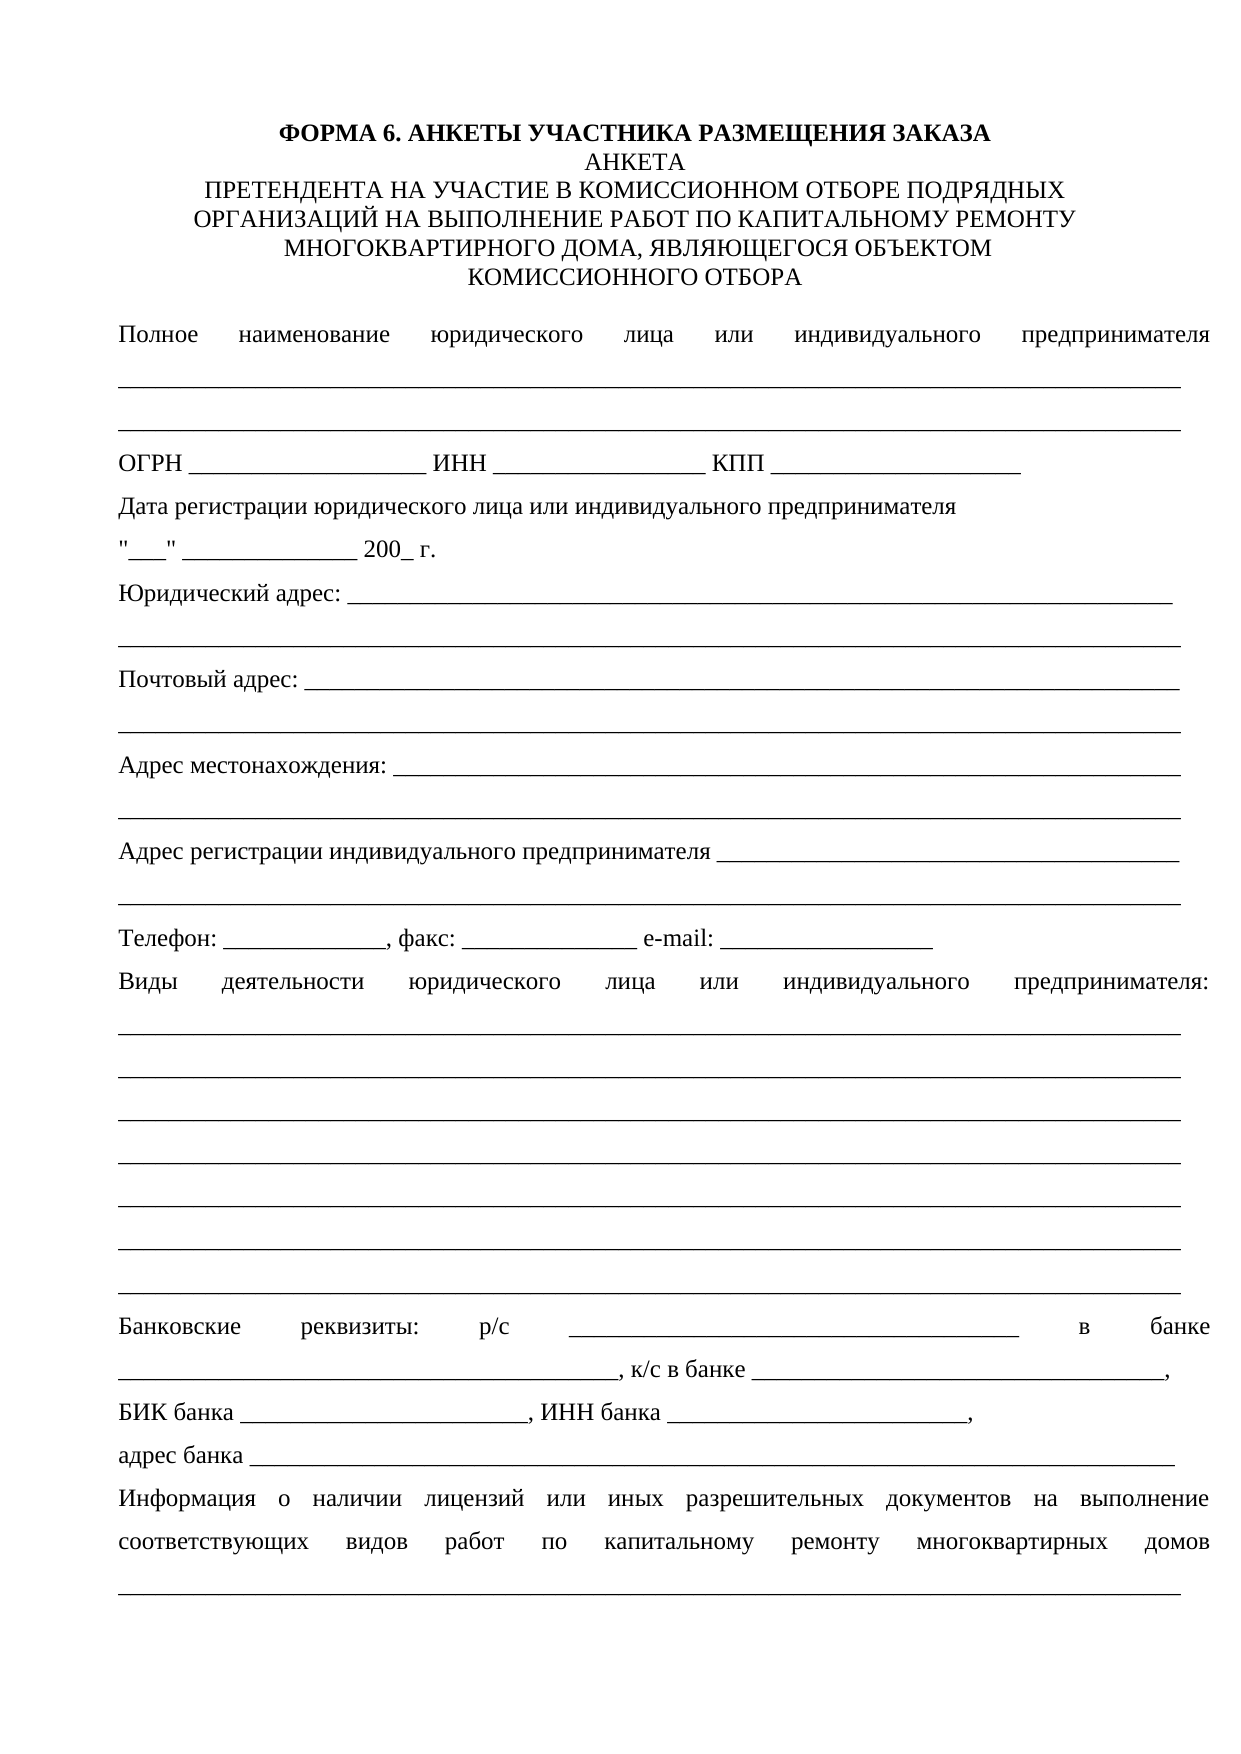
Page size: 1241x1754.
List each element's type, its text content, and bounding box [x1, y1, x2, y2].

text Адрес местонахождения: _______________________________________________________________ [118, 750, 1211, 779]
text Телефон: _____________, факс: ______________ е-mail: _________________ [118, 923, 1211, 951]
text _____________________________________________________________________________________ [118, 1052, 1211, 1081]
text _____________________________________________________________________________________ [118, 1138, 1211, 1167]
text КОМИССИОННОГО ОТБОРА [59, 262, 1211, 291]
text ФОРМА 6. АНКЕТЫ УЧАСТНИКА РАЗМЕЩЕНИЯ ЗАКАЗА [59, 118, 1211, 147]
text МНОГОКВАРТИРНОГО ДОМА, ЯВЛЯЮЩЕГОСЯ ОБЪЕКТОМ [59, 233, 1211, 262]
text Юридический адрес: __________________________________________________________________ [118, 578, 1211, 606]
text адрес банка __________________________________________________________________________ [118, 1440, 1211, 1469]
text _____________________________________________________________________________________ [118, 1268, 1211, 1296]
text БИК банка _______________________, ИНН банка ________________________, [118, 1397, 1211, 1426]
text ОРГАНИЗАЦИЙ НА ВЫПОЛНЕНИЕ РАБОТ ПО КАПИТАЛЬНОМУ РЕМОНТУ [59, 204, 1211, 233]
text Информация о наличии лицензий или иных разрешительных документов на выполнение соответствующих видов работ по капитальному ремонту многоквартирных домов _____________________________________________________________________________________ [118, 1483, 1211, 1598]
text _____________________________________________________________________________________ [118, 793, 1211, 822]
text АНКЕТА [59, 147, 1211, 176]
text ПРЕТЕНДЕНТА НА УЧАСТИЕ В КОМИССИОННОМ ОТБОРЕ ПОДРЯДНЫХ [59, 176, 1211, 204]
text Виды деятельности юридического лица или индивидуального предпринимателя: _____________________________________________________________________________________ [118, 966, 1211, 1038]
text _____________________________________________________________________________________ [118, 707, 1211, 736]
text _____________________________________________________________________________________ [118, 1224, 1211, 1253]
text _____________________________________________________________________________________ [118, 1095, 1211, 1124]
text Почтовый адрес: ______________________________________________________________________ [118, 664, 1211, 693]
text _____________________________________________________________________________________ [118, 879, 1211, 908]
text _____________________________________________________________________________________ [118, 621, 1211, 649]
text Дата регистрации юридического лица или индивидуального предпринимателя [118, 491, 1211, 520]
text Полное наименование юридического лица или индивидуального предпринимателя _____________________________________________________________________________________ [118, 319, 1211, 391]
text Банковские реквизиты: р/с ____________________________________ в банке ________________________________________, к/с в банке _________________________________, [118, 1311, 1211, 1383]
text ОГРН ___________________ ИНН _________________ КПП ____________________ [118, 448, 1211, 477]
text _____________________________________________________________________________________ [118, 1181, 1211, 1210]
text "___" ______________ 200_ г. [118, 534, 1211, 563]
text Адрес регистрации индивидуального предпринимателя _____________________________________ [118, 836, 1211, 865]
text _____________________________________________________________________________________ [118, 405, 1211, 434]
